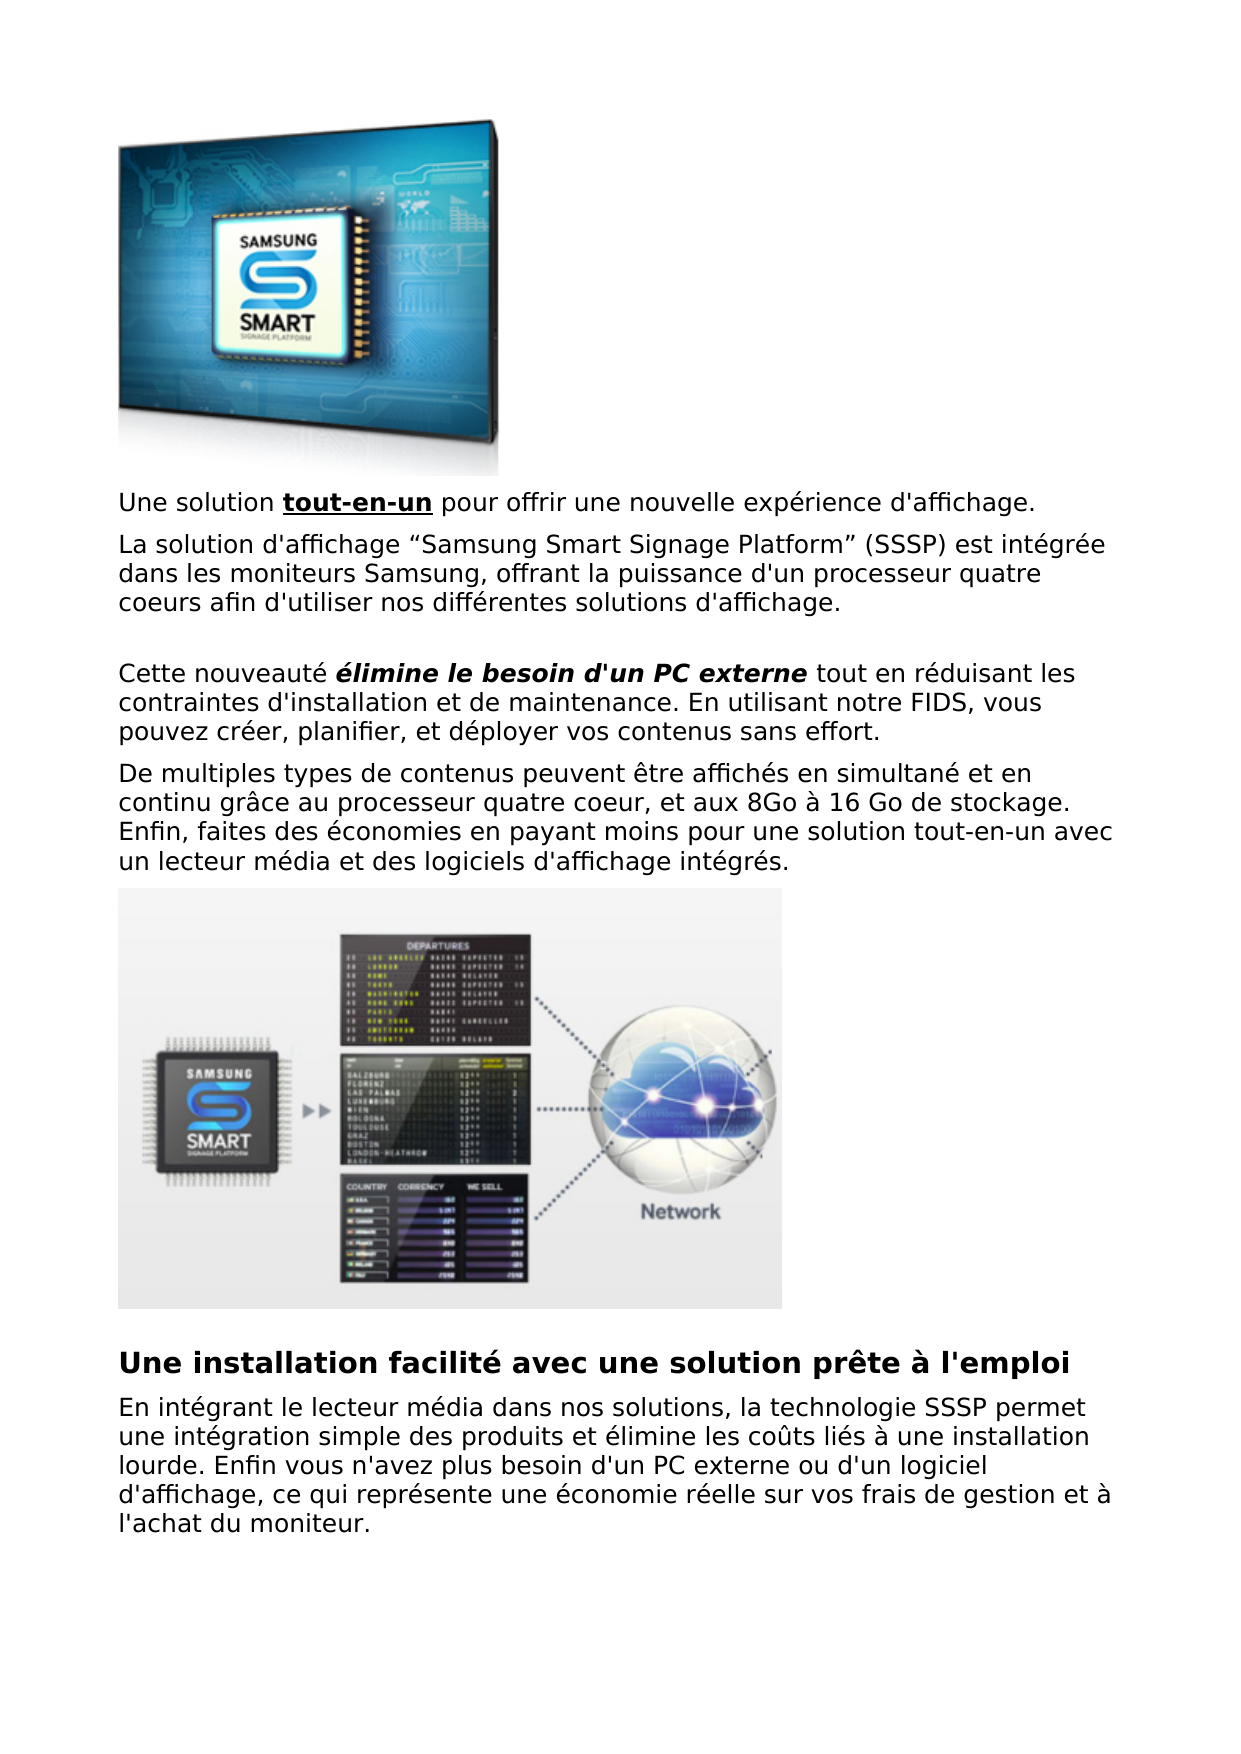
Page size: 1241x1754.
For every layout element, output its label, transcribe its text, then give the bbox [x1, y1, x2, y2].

picture [118, 888, 783, 1309]
text La solution d'affichage “Samsung Smart Signage Platform” (SSSP) est intégrée dans les moniteurs Samsung, offrant la puissance d'un processeur quatre coeurs afin d'utiliser nos différentes solutions d'affichage. [118, 530, 1122, 647]
subtitle Une installation facilité avec une solution prête à l'emploi [118, 1346, 1122, 1380]
text De multiples types de contenus peuvent être affichés en simultané et en continu grâce au processeur quatre coeur, et aux 8Go à 16 Go de stockage. Enfin, faites des économies en payant moins pour une solution tout-en-un avec un lecteur média et des logiciels d'affichage intégrés. [118, 759, 1122, 876]
text En intégrant le lecteur média dans nos solutions, la technologie SSSP permet une intégration simple des produits et élimine les coûts liés à une installation lourde. Enfin vous n'avez plus besoin d'un PC externe ou d'un logiciel d'affichage, ce qui représente une économie réelle sur vos frais de gestion et à l'achat du moniteur. [118, 1393, 1122, 1538]
text Une solution tout-en-un pour offrir une nouvelle expérience d'affichage. [118, 488, 1122, 518]
text Cette nouveauté élimine le besoin d'un PC externe tout en réduisant les contraintes d'installation et de maintenance. En utilisant notre FIDS, vous pouvez créer, planifier, et déployer vos contenus sans effort. [118, 659, 1122, 747]
picture [118, 118, 500, 476]
